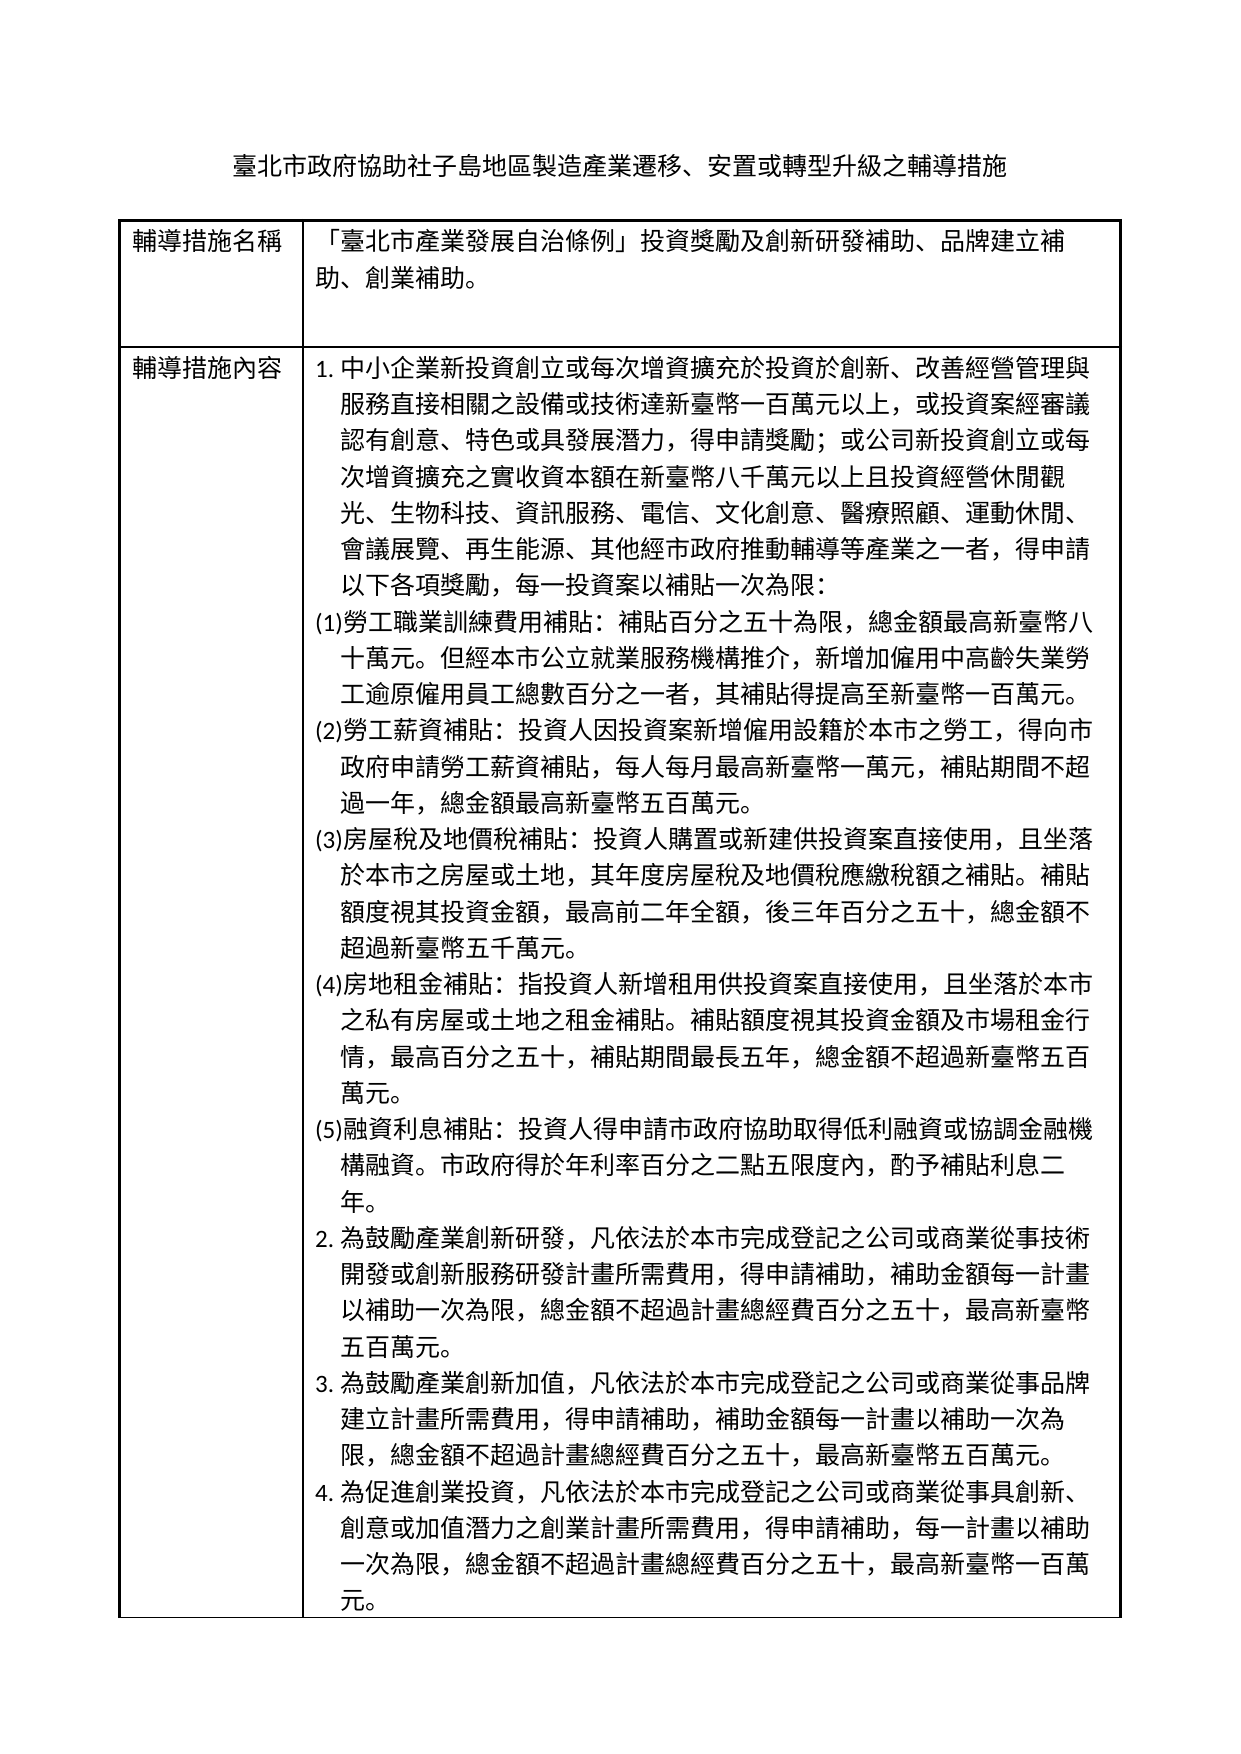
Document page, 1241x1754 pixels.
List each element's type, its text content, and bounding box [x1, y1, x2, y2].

text 臺北市政府協助社子島地區製造產業遷移、安置或轉型升級之輔導措施 [118, 146, 1122, 182]
table_header 輔導措施名稱 [121, 222, 302, 346]
table_header 「臺北市產業發展自治條例」投資獎勵及創新研發補助、品牌建立補助、創業補助。 [304, 222, 1119, 346]
table_cell 1. 中小企業新投資創立或每次增資擴充於投資於創新、改善經營管理與服務直接相關之設備或技術達新臺幣一百萬元以上，或投資案經審議認有創意、特色或具發展潛力，得申請獎勵；或公司新投資創立或每次增資擴充之實收資本額在新臺幣八千萬元以上且投資經營休閒觀光、生物科技、資訊服務、電信、文化創意、醫療照顧、運動休閒、會議展覽、再生能源、其他經市政府推動輔導等產業之一者，得申請以下各項獎勵，每一投資案以補貼一次為限： (1)勞工職業訓練費用補貼：補貼百分之五十為限，總金額最高新臺幣八十萬元。但經本市公立就業服務機構推介，新增加僱用中高齡失業勞工逾原僱用員工總數百分之一者，其補貼得提高至新臺幣一百萬元。 (2)勞工薪資補貼：投資人因投資案新增僱用設籍於本市之勞工，得向市政府申請勞工薪資補貼，每人每月最高新臺幣一萬元，補貼期間不超過一年，總金額最高新臺幣五百萬元。 (3)房屋稅及地價稅補貼：投資人購置或新建供投資案直接使用，且坐落於本市之房屋或土地，其年度房屋稅及地價稅應繳稅額之補貼。補貼額度視其投資金額，最高前二年全額，後三年百分之五十，總金額不超過新臺幣五千萬元。 (4)房地租金補貼：指投資人新增租用供投資案直接使用，且坐落於本市之私有房屋或土地之租金補貼。補貼額度視其投資金額及市場租金行情，最高百分之五十，補貼期間最長五年，總金額不超過新臺幣五百萬元。 (5)融資利息補貼：投資人得申請市政府協助取得低利融資或協調金融機構融資。市政府得於年利率百分之二點五限度內，酌予補貼利息二年。 2. 為鼓勵產業創新研發，凡依法於本市完成登記之公司或商業從事技術開發或創新服務研發計畫所需費用，得申請補助，補助金額每一計畫以補助一次為限，總金額不超過計畫總經費百分之五十，最高新臺幣五百萬元。 3. 為鼓勵產業創新加值，凡依法於本市完成登記之公司或商業從事品牌建立計畫所需費用，得申請補助，補助金額每一計畫以補助一次為限，總金額不超過計畫總經費百分之五十，最高新臺幣五百萬元。 4. 為促進創業投資，凡依法於本市完成登記之公司或商業從事具創新、創意或加值潛力之創業計畫所需費用，得申請補助，每一計畫以補助一次為限，總金額不超過計畫總經費百分之五十，最高新臺幣一百萬元。 [304, 348, 1119, 1617]
table_cell 輔導措施內容 [121, 348, 302, 1617]
